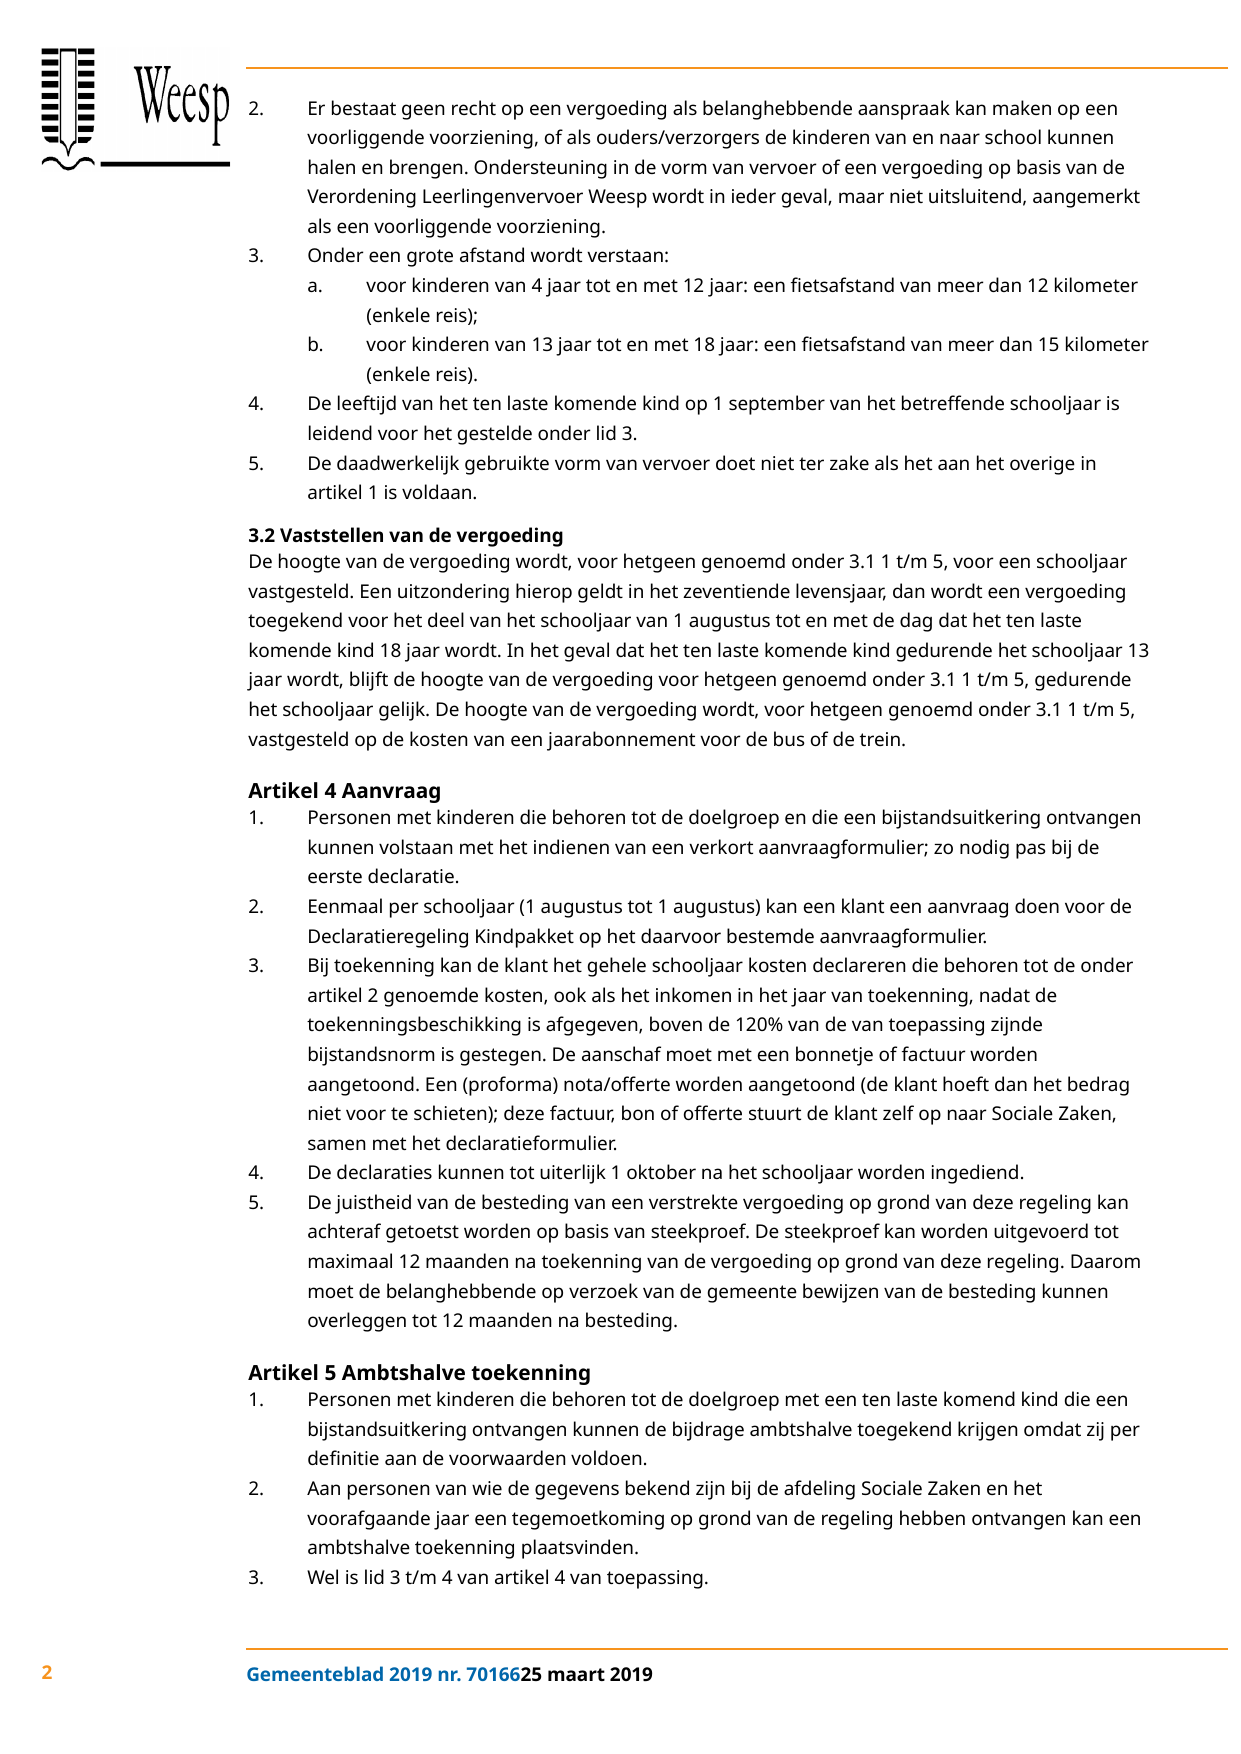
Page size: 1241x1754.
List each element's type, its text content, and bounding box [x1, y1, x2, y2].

text Artikel 4 Aanvraag [248, 776, 1152, 804]
text Artikel 5 Ambtshalve toekenning [248, 1358, 1152, 1386]
list Aan personen van wie de gegevens bekend zijn bij de afdeling Sociale Zaken en het voorafgaande jaar een tegemoetkoming op grond van de regeling hebben ontvangen kan een ambtshalve toekenning plaatsvinden. [248, 1475, 1152, 1560]
list De juistheid van de besteding van een verstrekte vergoeding op grond van deze regeling kan achteraf getoetst worden op basis van steekproef. De steekproef kan worden uitgevoerd tot maximaal 12 maanden na toekenning van de vergoeding op grond van deze regeling. Daarom moet de belanghebbende op verzoek van de gemeente bewijzen van de besteding kunnen overleggen tot 12 maanden na besteding. [248, 1189, 1152, 1333]
list De leeftijd van het ten laste komende kind op 1 september van het betreffende schooljaar is leidend voor het gestelde onder lid 3. [248, 391, 1152, 446]
list Personen met kinderen die behoren tot de doelgroep en die een bijstandsuitkering ontvangen kunnen volstaan met het indienen van een verkort aanvraagformulier; zo nodig pas bij de eerste declaratie. [248, 804, 1152, 889]
list De declaraties kunnen tot uiterlijk 1 oktober na het schooljaar worden ingediend. [248, 1159, 1152, 1185]
text De hoogte van de vergoeding wordt, voor hetgeen genoemd onder 3.1 1 t/m 5, voor een schooljaar vastgesteld. Een uitzondering hierop geldt in het zeventiende levensjaar, dan wordt een vergoeding toegekend voor het deel van het schooljaar van 1 augustus tot en met de dag dat het ten laste komende kind 18 jaar wordt. In het geval dat het ten laste komende kind gedurende het schooljaar 13 jaar wordt, blijft de hoogte van de vergoeding voor hetgeen genoemd onder 3.1 1 t/m 5, gedurende het schooljaar gelijk. De hoogte van de vergoeding wordt, voor hetgeen genoemd onder 3.1 1 t/m 5, vastgesteld op de kosten van een jaarabonnement voor de bus of de trein. [248, 548, 1152, 751]
list Eenmaal per schooljaar (1 augustus tot 1 augustus) kan een klant een aanvraag doen voor de Declaratieregeling Kindpakket op het daarvoor bestemde aanvraagformulier. [248, 893, 1152, 949]
list voor kinderen van 4 jaar tot en met 12 jaar: een fietsafstand van meer dan 12 kilometer (enkele reis); [307, 272, 1152, 328]
list De daadwerkelijk gebruikte vorm van vervoer doet niet ter zake als het aan het overige in artikel 1 is voldaan. [248, 450, 1152, 505]
list Personen met kinderen die behoren tot de doelgroep met een ten laste komend kind die een bijstandsuitkering ontvangen kunnen de bijdrage ambtshalve toegekend krijgen omdat zij per definitie aan de voorwaarden voldoen. [248, 1386, 1152, 1471]
list Wel is lid 3 t/m 4 van artikel 4 van toepassing. [248, 1564, 1152, 1589]
picture [41, 47, 231, 172]
list Bij toekenning kan de klant het gehele schooljaar kosten declareren die behoren tot de onder artikel 2 genoemde kosten, ook als het inkomen in het jaar van toekenning, nadat de toekenningsbeschikking is afgegeven, boven de 120% van de van toepassing zijnde bijstandsnorm is gestegen. De aanschaf moet met een bonnetje of factuur worden aangetoond. Een (proforma) nota/offerte worden aangetoond (de klant hoeft dan het bedrag niet voor te schieten); deze factuur, bon of offerte stuurt de klant zelf op naar Sociale Zaken, samen met het declaratieformulier. [248, 952, 1152, 1156]
list Onder een grote afstand wordt verstaan: [248, 243, 1152, 268]
list Er bestaat geen recht op een vergoeding als belanghebbende aanspraak kan maken op een voorliggende voorziening, of als ouders/verzorgers de kinderen van en naar school kunnen halen en brengen. Ondersteuning in de vorm van vervoer of een vergoeding op basis van de Verordening Leerlingenvervoer Weesp wordt in ieder geval, maar niet uitsluitend, aangemerkt als een voorliggende voorziening. [248, 95, 1152, 239]
list voor kinderen van 13 jaar tot en met 18 jaar: een fietsafstand van meer dan 15 kilometer (enkele reis). [307, 331, 1152, 387]
text 3.2 Vaststellen van de vergoeding [248, 522, 1152, 548]
